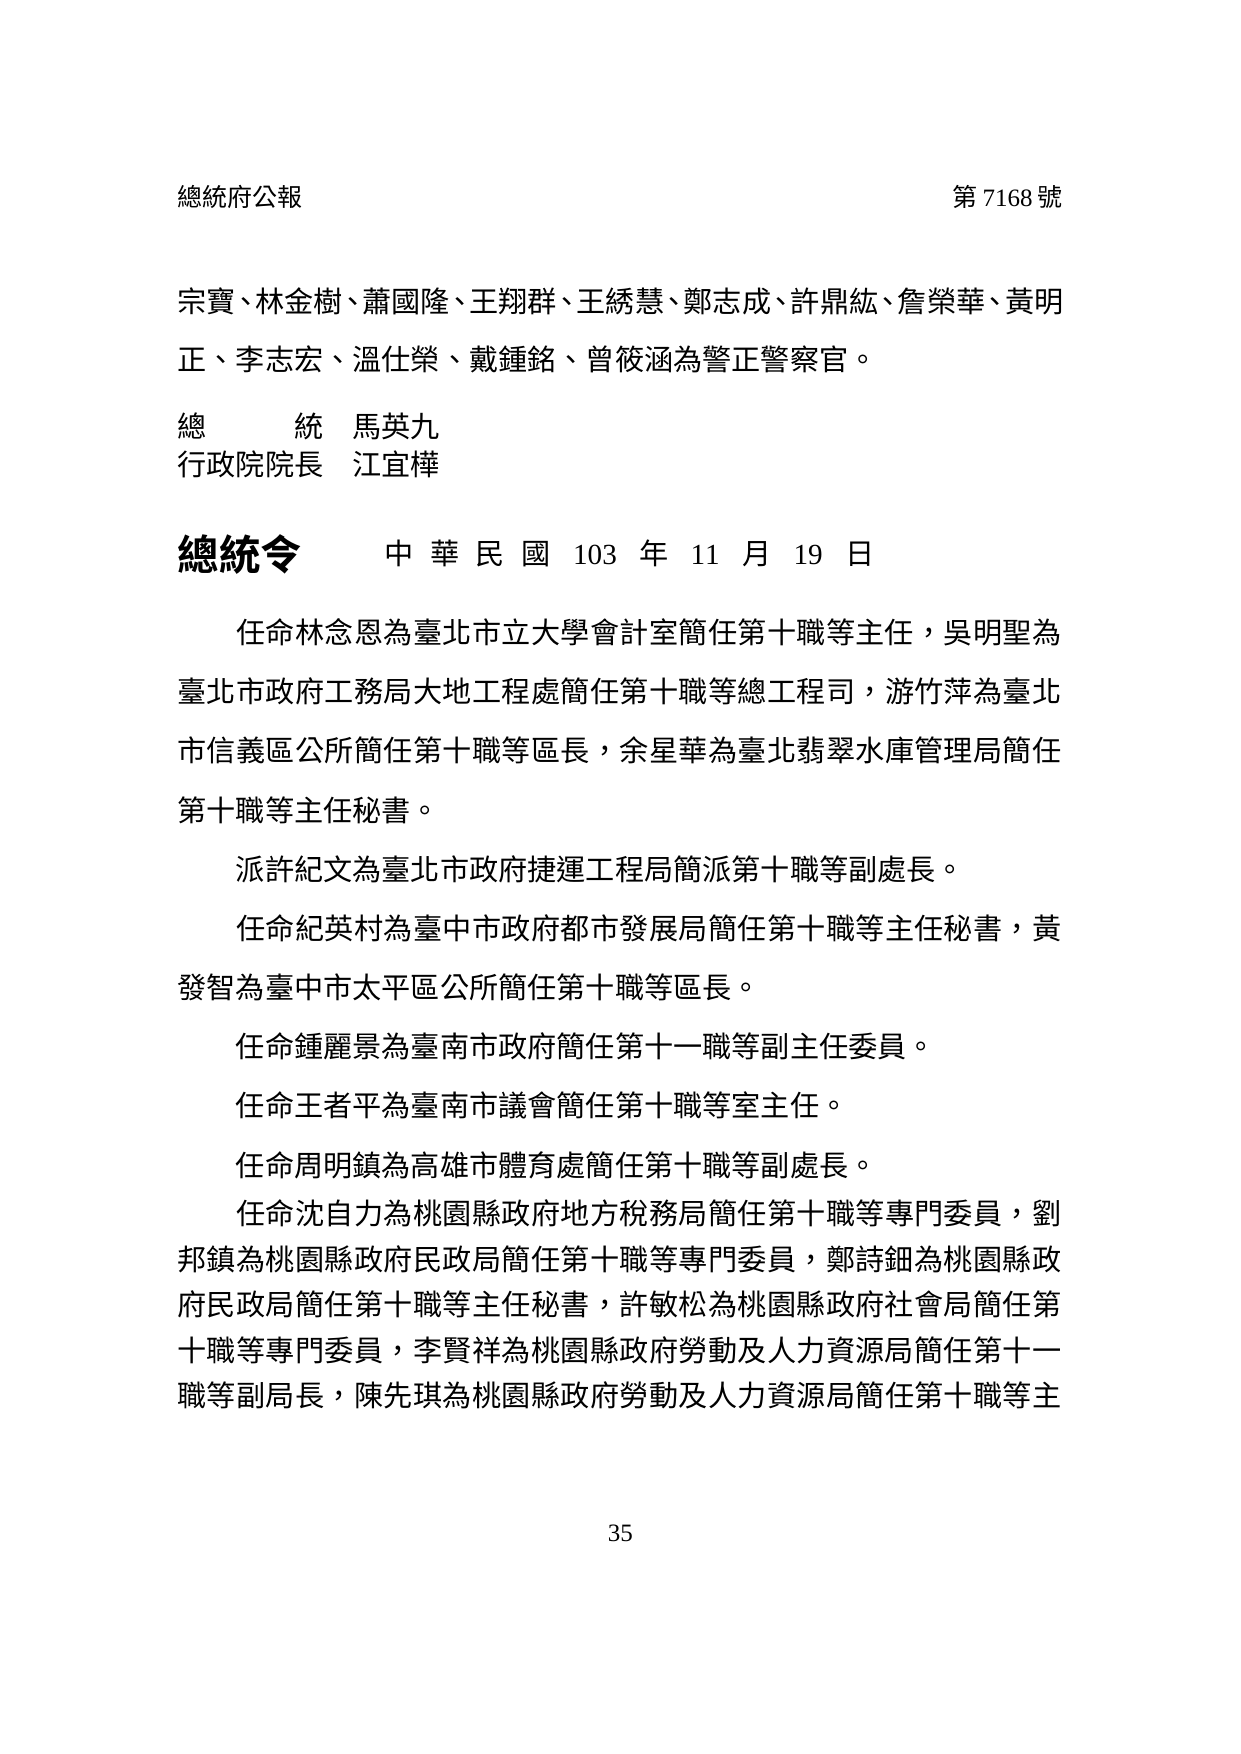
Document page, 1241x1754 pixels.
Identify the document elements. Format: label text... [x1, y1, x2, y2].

text 行政院院長 江宜樺 [177, 445, 1063, 482]
text 任命紀英村為臺中市政府都市發展局簡任第十職等主任秘書，黃發智為臺中市太平區公所簡任第十職等區長。 [177, 892, 1063, 1010]
text 派許紀文為臺北市政府捷運工程局簡派第十職等副處長。 [177, 833, 1063, 892]
text 任命鍾麗景為臺南市政府簡任第十一職等副主任委員。 [177, 1010, 1063, 1069]
text 任命林念恩為臺北市立大學會計室簡任第十職等主任，吳明聖為臺北市政府工務局大地工程處簡任第十職等總工程司，游竹萍為臺北市信義區公所簡任第十職等區長，余星華為臺北翡翠水庫管理局簡任第十職等主任秘書。 [177, 596, 1063, 833]
text 任命王者平為臺南市議會簡任第十職等室主任。 [177, 1069, 1063, 1129]
text 總 統 馬英九 [177, 407, 1063, 445]
text 任命周明鎮為高雄市體育處簡任第十職等副處長。 [177, 1129, 1063, 1188]
table_header 中華民國103年11月19日 [381, 508, 877, 596]
text 任命沈自力為桃園縣政府地方稅務局簡任第十職等專門委員，劉邦鎮為桃園縣政府民政局簡任第十職等專門委員，鄭詩鈿為桃園縣政府民政局簡任第十職等主任秘書，許敏松為桃園縣政府社會局簡任第十職等專門委員，李賢祥為桃園縣政府勞動及人力資源局簡任第十一職等副局長，陳先琪為桃園縣政府勞動及人力資源局簡任第十職等主 [177, 1188, 1063, 1416]
text 宗寶、林金樹、蕭國隆、王翔群、王綉慧、鄭志成、許鼎紘、詹榮華、黃明正、李志宏、溫仕榮、戴鍾銘、曾筱涵為警正警察官。 [177, 266, 1063, 382]
table_header 總統令 [174, 508, 381, 596]
